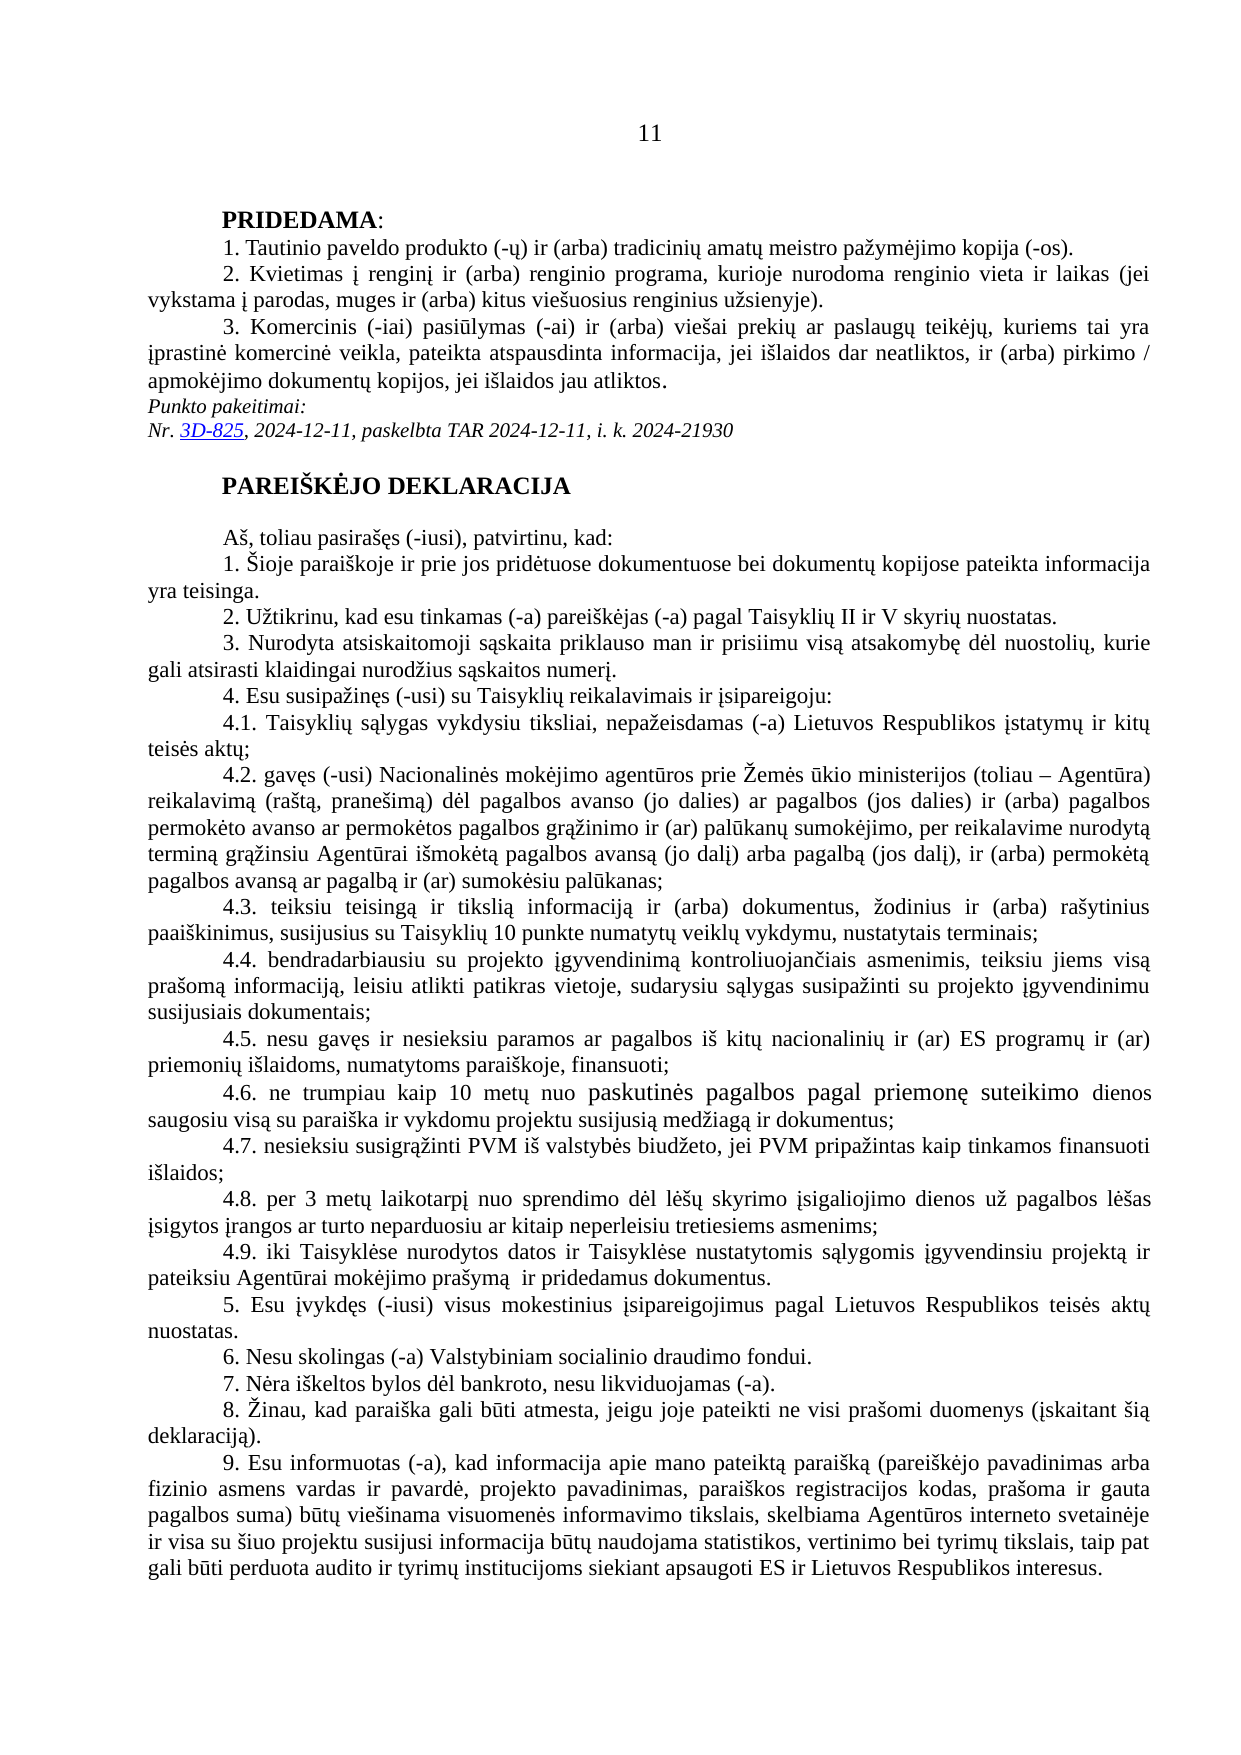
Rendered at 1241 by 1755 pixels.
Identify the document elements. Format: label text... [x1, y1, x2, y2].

text 4.6. ne trumpiau kaip 10 metų nuo paskutinės pagalbos pagal priemonę suteikimo dienos saugosiu visą su paraiška ir vykdomu projektu susijusią medžiagą ir dokumentus; [148, 1077, 1152, 1133]
text 4.1. Taisyklių sąlygas vykdysiu tiksliai, nepažeisdamas (-a) Lietuvos Respublikos įstatymų ir kitų teisės aktų; [148, 708, 1152, 761]
text 4.3. teiksiu teisingą ir tikslią informaciją ir (arba) dokumentus, žodinius ir (arba) rašytinius paaiškinimus, susijusius su Taisyklių 10 punkte numatytų veiklų vykdymu, nustatytais terminais; [148, 893, 1152, 946]
text 4. Esu susipažinęs (-usi) su Taisyklių reikalavimais ir įsipareigoju: [148, 682, 1152, 708]
text 4.4. bendradarbiausiu su projekto įgyvendinimą kontroliuojančiais asmenimis, teiksiu jiems visą prašomą informaciją, leisiu atlikti patikras vietoje, sudarysiu sąlygas susipažinti su projekto įgyvendinimu susijusiais dokumentais; [148, 946, 1152, 1025]
text 4.5. nesu gavęs ir nesieksiu paramos ar pagalbos iš kitų nacionalinių ir (ar) ES programų ir (ar) priemonių išlaidoms, numatytoms paraiškoje, finansuoti; [148, 1025, 1152, 1077]
text 8. Žinau, kad paraiška gali būti atmesta, jeigu joje pateikti ne visi prašomi duomenys (įskaitant šią deklaraciją). [148, 1396, 1152, 1449]
text 4.8. per 3 metų laikotarpį nuo sprendimo dėl lėšų skyrimo įsigaliojimo dienos už pagalbos lėšas įsigytos įrangos ar turto neparduosiu ar kitaip neperleisiu tretiesiems asmenims; [148, 1185, 1152, 1238]
text 1. Šioje paraiškoje ir prie jos pridėtuose dokumentuose bei dokumentų kopijose pateikta informacija yra teisinga. [148, 550, 1152, 603]
text 9. Esu informuotas (-a), kad informacija apie mano pateiktą paraišką (pareiškėjo pavadinimas arba fizinio asmens vardas ir pavardė, projekto pavadinimas, paraiškos registracijos kodas, prašoma ir gauta pagalbos suma) būtų viešinama visuomenės informavimo tikslais, skelbiama Agentūros interneto svetainėje ir visa su šiuo projektu susijusi informacija būtų naudojama statistikos, vertinimo bei tyrimų tikslais, taip pat gali būti perduota audito ir tyrimų institucijoms siekiant apsaugoti ES ir Lietuvos Respublikos interesus. [148, 1449, 1152, 1581]
text 7. Nėra iškeltos bylos dėl bankroto, nesu likviduojamas (-a). [148, 1370, 1152, 1396]
text Aš, toliau pasirašęs (-iusi), patvirtinu, kad: [148, 524, 1152, 550]
text PAREIŠKĖJO DEKLARACIJA [148, 471, 1152, 500]
text 6. Nesu skolingas (-a) Valstybiniam socialinio draudimo fondui. [148, 1343, 1152, 1370]
text Punkto pakeitimai: [148, 394, 1152, 418]
text PRIDEDAMA: [148, 205, 1152, 234]
text 2. Užtikrinu, kad esu tinkamas (-a) pareiškėjas (-a) pagal Taisyklių II ir V skyrių nuostatas. [148, 603, 1152, 629]
text 4.9. iki Taisyklėse nurodytos datos ir Taisyklėse nustatytomis sąlygomis įgyvendinsiu projektą ir pateiksiu Agentūrai mokėjimo prašymą ir pridedamus dokumentus. [148, 1238, 1152, 1291]
text 2. Kvietimas į renginį ir (arba) renginio programa, kurioje nurodoma renginio vieta ir laikas (jei vykstama į parodas, muges ir (arba) kitus viešuosius renginius užsienyje). [148, 260, 1152, 313]
text 3. Komercinis (-iai) pasiūlymas (-ai) ir (arba) viešai prekių ar paslaugų teikėjų, kuriems tai yra įprastinė komercinė veikla, pateikta atspausdinta informacija, jei išlaidos dar neatliktos, ir (arba) pirkimo / apmokėjimo dokumentų kopijos, jei išlaidos jau atliktos. [148, 313, 1152, 394]
text 4.7. nesieksiu susigrąžinti PVM iš valstybės biudžeto, jei PVM pripažintas kaip tinkamos finansuoti išlaidos; [148, 1133, 1152, 1185]
text 5. Esu įvykdęs (-iusi) visus mokestinius įsipareigojimus pagal Lietuvos Respublikos teisės aktų nuostatas. [148, 1291, 1152, 1343]
text 1. Tautinio paveldo produkto (-ų) ir (arba) tradicinių amatų meistro pažymėjimo kopija (-os). [148, 234, 1152, 260]
text 4.2. gavęs (-usi) Nacionalinės mokėjimo agentūros prie Žemės ūkio ministerijos (toliau – Agentūra) reikalavimą (raštą, pranešimą) dėl pagalbos avanso (jo dalies) ar pagalbos (jos dalies) ir (arba) pagalbos permokėto avanso ar permokėtos pagalbos grąžinimo ir (ar) palūkanų sumokėjimo, per reikalavime nurodytą terminą grąžinsiu Agentūrai išmokėtą pagalbos avansą (jo dalį) arba pagalbą (jos dalį), ir (arba) permokėtą pagalbos avansą ar pagalbą ir (ar) sumokėsiu palūkanas; [148, 761, 1152, 893]
text Nr. 3D-825, 2024-12-11, paskelbta TAR 2024-12-11, i. k. 2024-21930 [148, 418, 1152, 442]
text 3. Nurodyta atsiskaitomoji sąskaita priklauso man ir prisiimu visą atsakomybę dėl nuostolių, kurie gali atsirasti klaidingai nurodžius sąskaitos numerį. [148, 629, 1152, 682]
